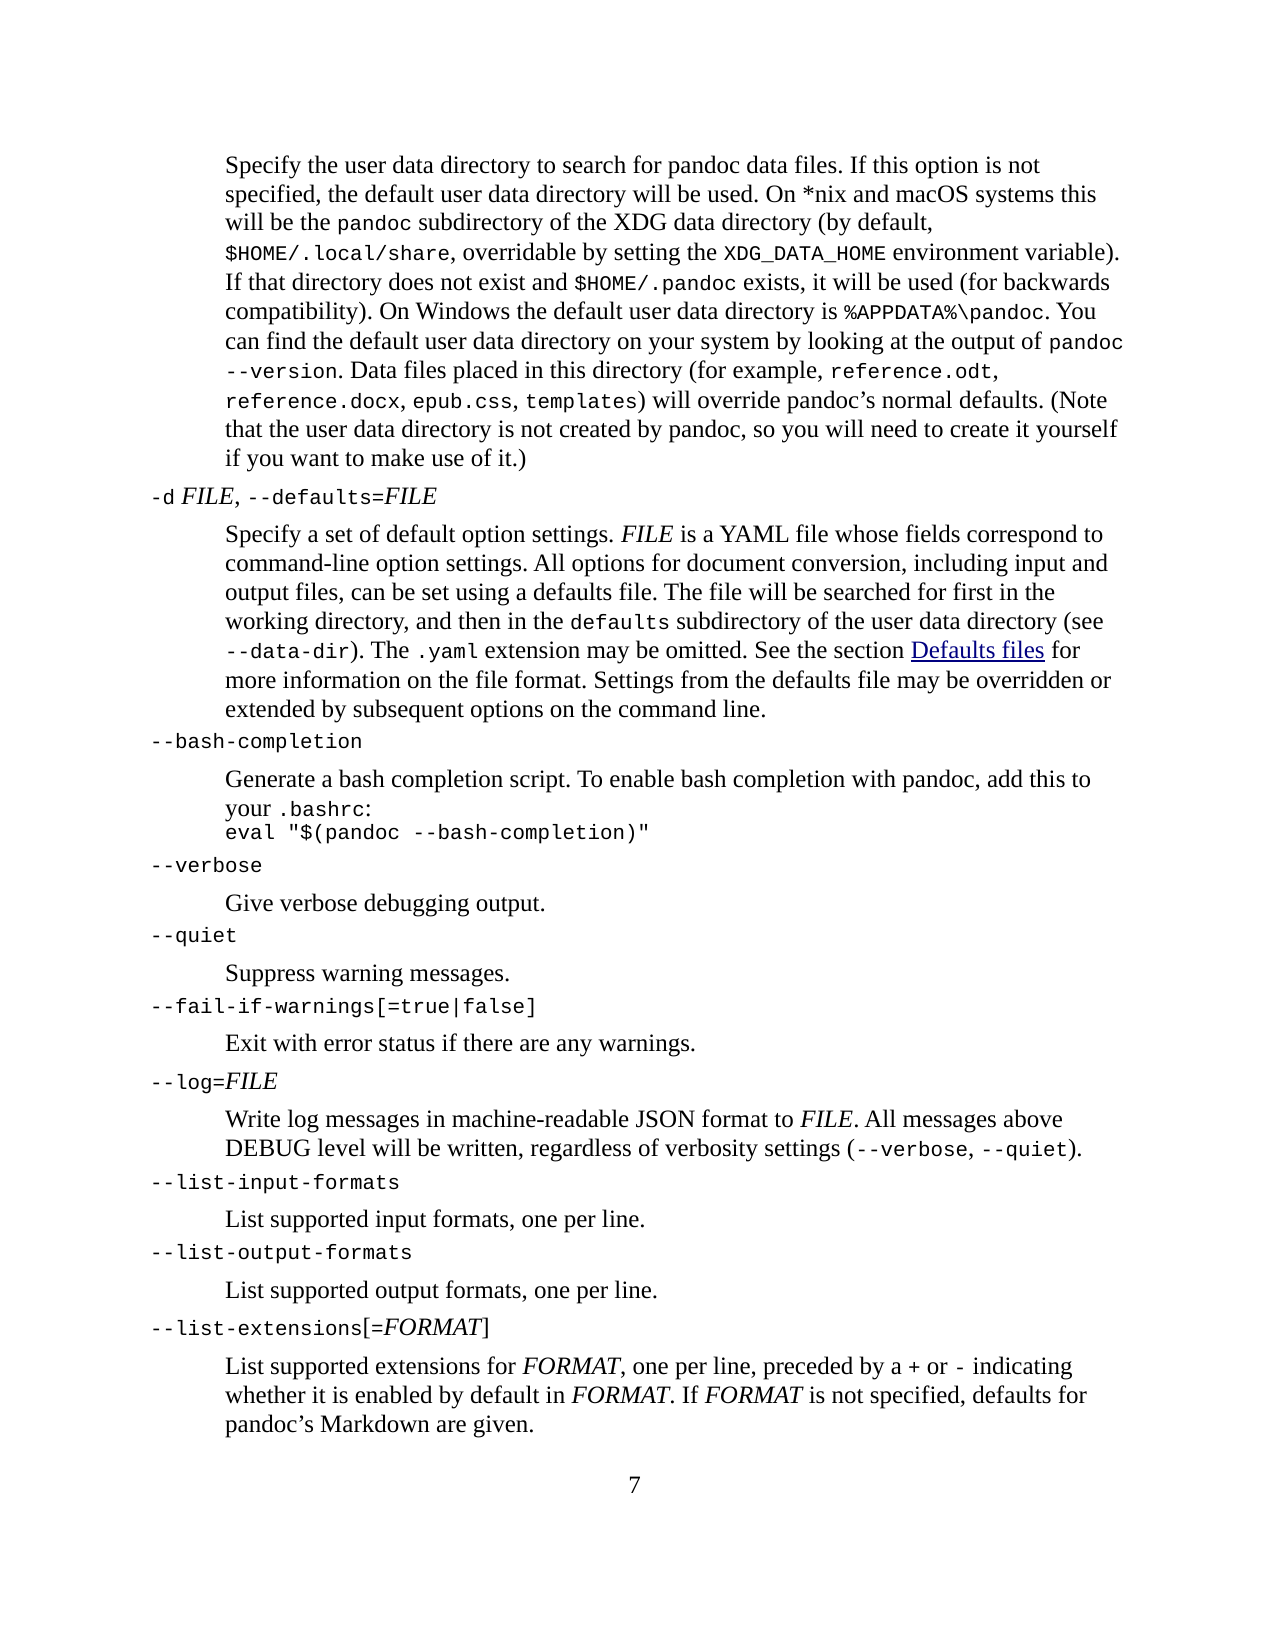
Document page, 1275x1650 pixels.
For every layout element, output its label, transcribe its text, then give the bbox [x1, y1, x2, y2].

text Suppress warning messages. [225, 958, 1125, 987]
text --fail-if-warnings[=true|false] [150, 996, 1125, 1019]
text Give verbose debugging output. [225, 888, 1125, 916]
text --list-output-formats [150, 1242, 1125, 1266]
text Specify the user data directory to search for pandoc data files. If this option is not specified, the default user data directory will be used. On *nix and macOS systems this will be the pandoc subdirectory of the XDG data directory (by default, $HOME/.local/share, overridable by setting the XDG_DATA_HOME environment variable). If that directory does not exist and $HOME/.pandoc exists, it will be used (for backwards compatibility). On Windows the default user data directory is %APPDATA%\pandoc. You can find the default user data directory on your system by looking at the output of pandoc --version. Data files placed in this directory (for example, reference.odt, reference.docx, epub.css, templates) will override pandoc’s normal defaults. (Note that the user data directory is not created by pandoc, so you will need to create it yourself if you want to make use of it.) [225, 150, 1125, 472]
text --verbose [150, 855, 1125, 879]
text Exit with error status if there are any warnings. [225, 1028, 1125, 1057]
text Specify a set of default option settings. FILE is a YAML file whose fields correspond to command-line option settings. All options for document conversion, including input and output files, can be set using a defaults file. The file will be searched for first in the working directory, and then in the defaults subdirectory of the user data directory (see --data-dir). The .yaml extension may be omitted. See the section Defaults files for more information on the file format. Settings from the defaults file may be overridden or extended by subsequent options on the command line. [225, 519, 1125, 722]
text List supported input formats, one per line. [225, 1204, 1125, 1233]
text --list-extensions[=FORMAT] [150, 1312, 1125, 1342]
text --quiet [150, 925, 1125, 949]
text List supported extensions for FORMAT, one per line, preceded by a + or - indicating whether it is enabled by default in FORMAT. If FORMAT is not specified, defaults for pandoc’s Markdown are given. [225, 1351, 1125, 1438]
text --bash-completion [150, 731, 1125, 755]
text --log=FILE [150, 1066, 1125, 1096]
text -d FILE, --defaults=FILE [150, 481, 1125, 511]
text Write log messages in machine-readable JSON format to FILE. All messages above DEBUG level will be written, regardless of verbosity settings (--verbose, --quiet). [225, 1104, 1125, 1163]
text List supported output formats, one per line. [225, 1275, 1125, 1303]
text Generate a bash completion script. To enable bash completion with pandoc, add this to your .bashrc: [225, 764, 1125, 822]
text --list-input-formats [150, 1172, 1125, 1195]
text eval "$(pandoc --bash-completion)" [225, 822, 1125, 846]
